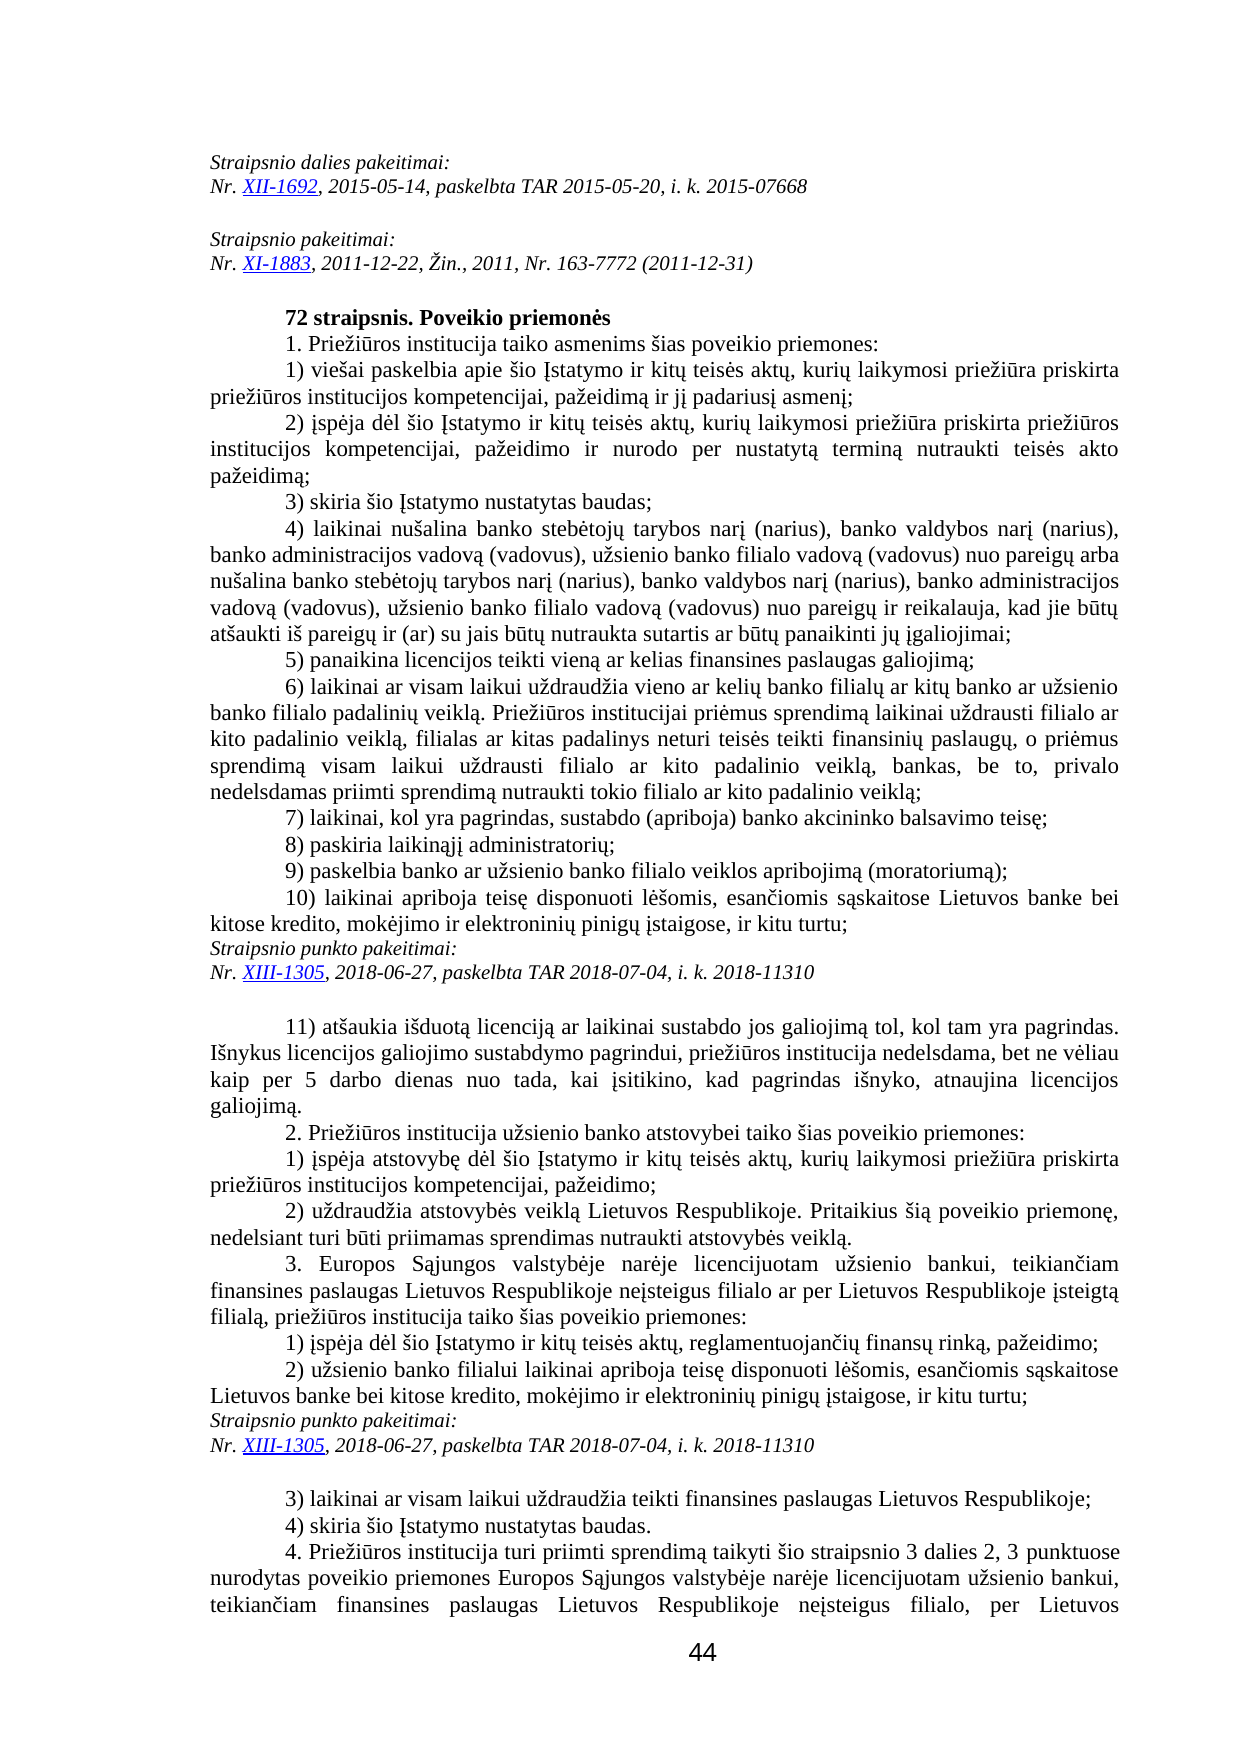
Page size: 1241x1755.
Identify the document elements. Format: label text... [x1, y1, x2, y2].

text Nr. XII-1692, 2015-05-14, paskelbta TAR 2015-05-20, i. k. 2015-07668 [210, 174, 1120, 198]
text 1) įspėja atstovybę dėl šio Įstatymo ir kitų teisės aktų, kurių laikymosi priežiūra priskirta priežiūros institucijos kompetencijai, pažeidimo; [210, 1145, 1120, 1198]
text 1) viešai paskelbia apie šio Įstatymo ir kitų teisės aktų, kurių laikymosi priežiūra priskirta priežiūros institucijos kompetencijai, pažeidimą ir jį padariusį asmenį; [210, 356, 1120, 409]
text 6) laikinai ar visam laikui uždraudžia vieno ar kelių banko filialų ar kitų banko ar užsienio banko filialo padalinių veiklą. Priežiūros institucijai priėmus sprendimą laikinai uždrausti filialo ar kito padalinio veiklą, filialas ar kitas padalinys neturi teisės teikti finansinių paslaugų, o priėmus sprendimą visam laikui uždrausti filialo ar kito padalinio veiklą, bankas, be to, privalo nedelsdamas priimti sprendimą nutraukti tokio filialo ar kito padalinio veiklą; [210, 673, 1120, 804]
text 2) uždraudžia atstovybės veiklą Lietuvos Respublikoje. Pritaikius šią poveikio priemonę, nedelsiant turi būti priimamas sprendimas nutraukti atstovybės veiklą. [210, 1198, 1120, 1250]
text 5) panaikina licencijos teikti vieną ar kelias finansines paslaugas galiojimą; [210, 646, 1120, 673]
text 11) atšaukia išduotą licenciją ar laikinai sustabdo jos galiojimą tol, kol tam yra pagrindas. Išnykus licencijos galiojimo sustabdymo pagrindui, priežiūros institucija nedelsdama, bet ne vėliau kaip per 5 darbo dienas nuo tada, kai įsitikino, kad pagrindas išnyko, atnaujina licencijos galiojimą. [210, 1013, 1120, 1118]
text 10) laikinai apriboja teisę disponuoti lėšomis, esančiomis sąskaitose Lietuvos banke bei kitose kredito, mokėjimo ir elektroninių pinigų įstaigose, ir kitu turtu; [210, 883, 1120, 936]
text 3) laikinai ar visam laikui uždraudžia teikti finansines paslaugas Lietuvos Respublikoje; [210, 1485, 1120, 1512]
text 72 straipsnis. Poveikio priemonės [210, 304, 1120, 330]
text 9) paskelbia banko ar užsienio banko filialo veiklos apribojimą (moratoriumą); [210, 857, 1120, 883]
text Straipsnio dalies pakeitimai: [210, 150, 1120, 174]
text Straipsnio pakeitimai: [210, 227, 1120, 251]
text 3) skiria šio Įstatymo nustatytas baudas; [210, 488, 1120, 514]
text 8) paskiria laikinąjį administratorių; [210, 831, 1120, 857]
text 1) įspėja dėl šio Įstatymo ir kitų teisės aktų, reglamentuojančių finansų rinką, pažeidimo; [210, 1329, 1120, 1356]
text 2) įspėja dėl šio Įstatymo ir kitų teisės aktų, kurių laikymosi priežiūra priskirta priežiūros institucijos kompetencijai, pažeidimo ir nurodo per nustatytą terminą nutraukti teisės akto pažeidimą; [210, 409, 1120, 488]
text 7) laikinai, kol yra pagrindas, sustabdo (apriboja) banko akcininko balsavimo teisę; [210, 804, 1120, 831]
text Straipsnio punkto pakeitimai: [210, 936, 1120, 960]
text Nr. XIII-1305, 2018-06-27, paskelbta TAR 2018-07-04, i. k. 2018-11310 [210, 1432, 1120, 1457]
text 1. Priežiūros institucija taiko asmenims šias poveikio priemones: [210, 330, 1120, 356]
text Nr. XIII-1305, 2018-06-27, paskelbta TAR 2018-07-04, i. k. 2018-11310 [210, 960, 1120, 984]
text Nr. XI-1883, 2011-12-22, Žin., 2011, Nr. 163-7772 (2011-12-31) [210, 251, 1120, 275]
text 4) laikinai nušalina banko stebėtojų tarybos narį (narius), banko valdybos narį (narius), banko administracijos vadovą (vadovus), užsienio banko filialo vadovą (vadovus) nuo pareigų arba nušalina banko stebėtojų tarybos narį (narius), banko valdybos narį (narius), banko administracijos vadovą (vadovus), užsienio banko filialo vadovą (vadovus) nuo pareigų ir reikalauja, kad jie būtų atšaukti iš pareigų ir (ar) su jais būtų nutraukta sutartis ar būtų panaikinti jų įgaliojimai; [210, 514, 1120, 646]
text 2. Priežiūros institucija užsienio banko atstovybei taiko šias poveikio priemones: [210, 1118, 1120, 1145]
text 3. Europos Sąjungos valstybėje narėje licencijuotam užsienio bankui, teikiančiam finansines paslaugas Lietuvos Respublikoje neįsteigus filialo ar per Lietuvos Respublikoje įsteigtą filialą, priežiūros institucija taiko šias poveikio priemones: [210, 1250, 1120, 1329]
text Straipsnio punkto pakeitimai: [210, 1408, 1120, 1432]
text 4) skiria šio Įstatymo nustatytas baudas. [210, 1512, 1120, 1538]
text 2) užsienio banko filialui laikinai apriboja teisę disponuoti lėšomis, esančiomis sąskaitose Lietuvos banke bei kitose kredito, mokėjimo ir elektroninių pinigų įstaigose, ir kitu turtu; [210, 1356, 1120, 1408]
text 4. Priežiūros institucija turi priimti sprendimą taikyti šio straipsnio 3 dalies 2, 3 punktuose nurodytas poveikio priemones Europos Sąjungos valstybėje narėje licencijuotam užsienio bankui, teikiančiam finansines paslaugas Lietuvos Respublikoje neįsteigus filialo, per Lietuvos [210, 1538, 1120, 1617]
